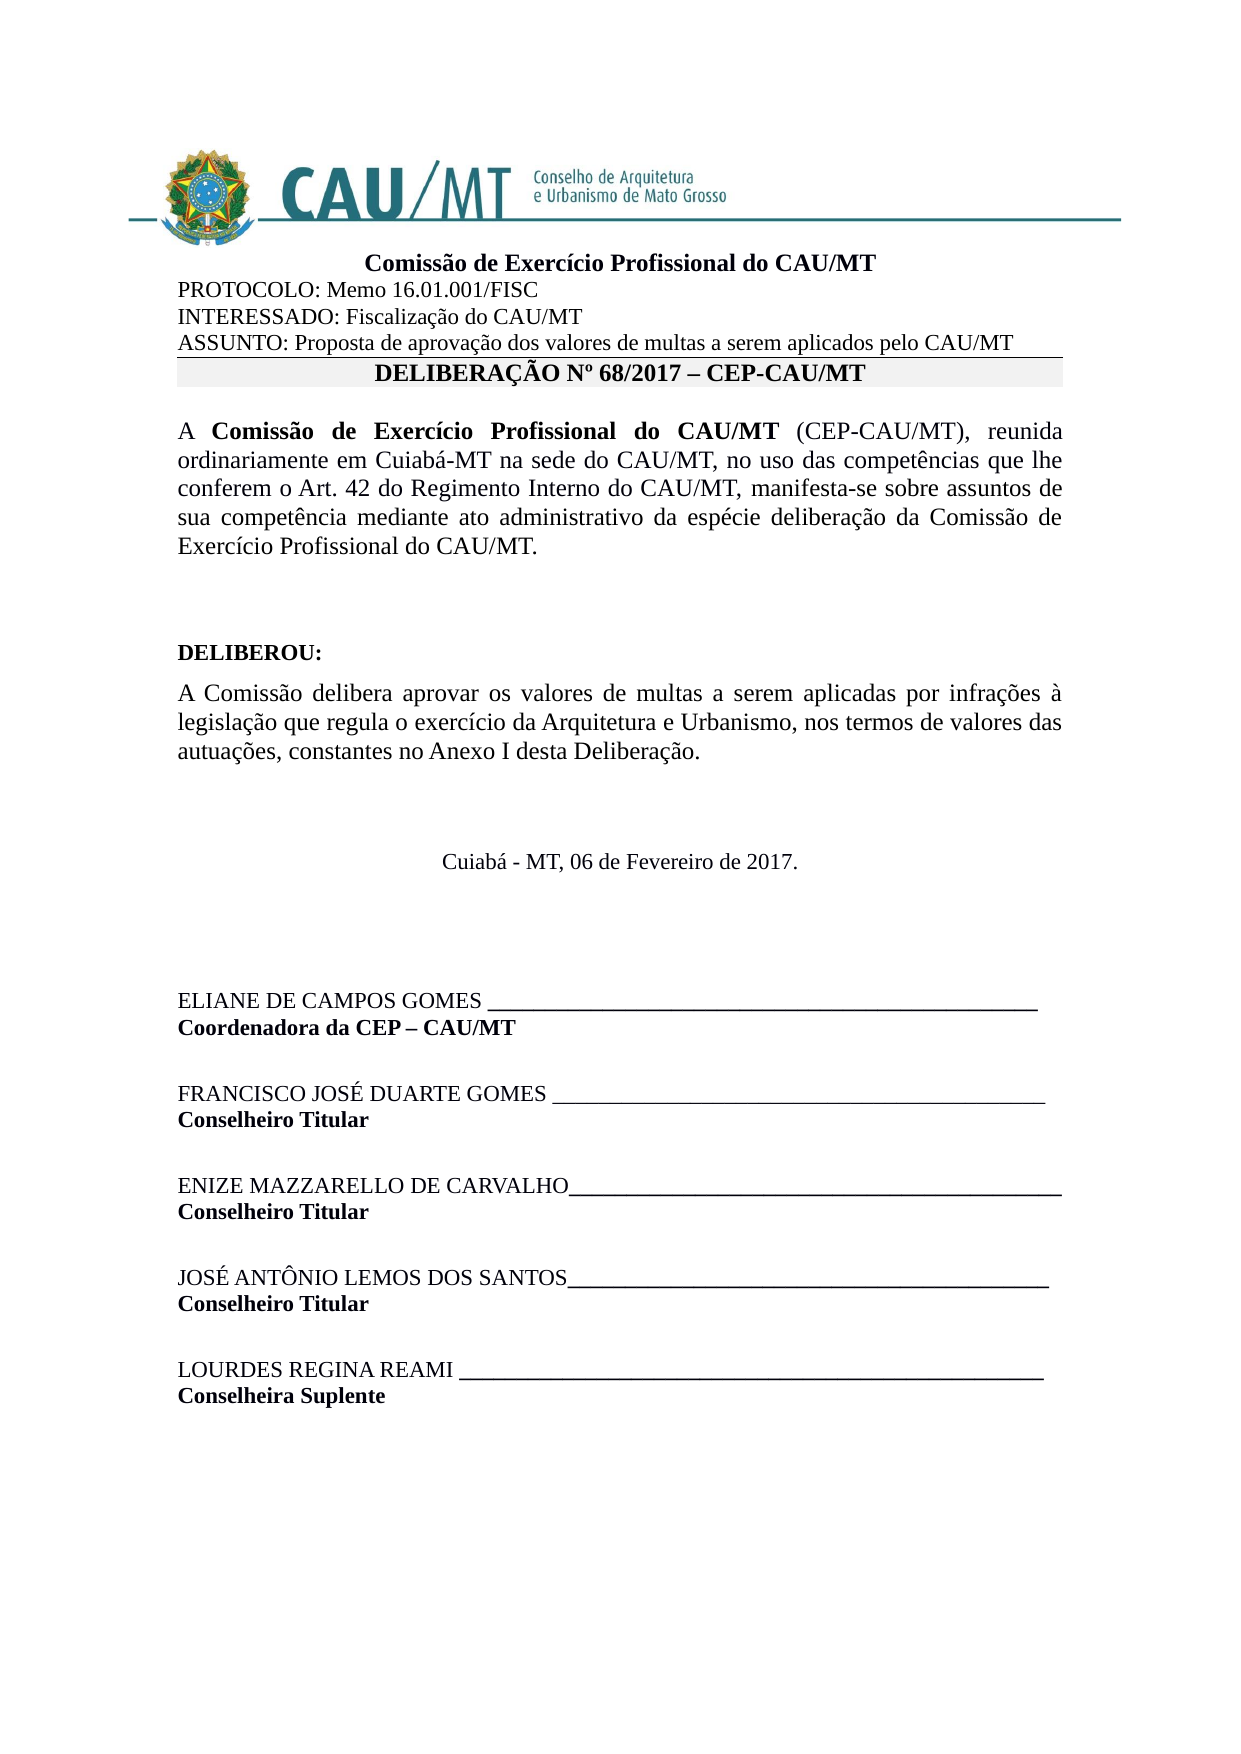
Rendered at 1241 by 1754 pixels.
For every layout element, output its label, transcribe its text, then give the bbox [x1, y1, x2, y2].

text A Comissão delibera aprovar os valores de multas a serem aplicadas por infrações à legislação que regula o exercício da Arquitetura e Urbanismo, nos termos de valores das autuações, constantes no Anexo I desta Deliberação. [177, 678, 1063, 764]
text A Comissão de Exercício Profissional do CAU/MT (CEP-CAU/MT), reunida ordinariamente em Cuiabá-MT na sede do CAU/MT, no uso das competências que lhe conferem o Art. 42 do Regimento Interno do CAU/MT, manifesta-se sobre assuntos de sua competência mediante ato administrativo da espécie deliberação da Comissão de Exercício Profissional do CAU/MT. [177, 416, 1063, 560]
text Conselheira Suplente [177, 1382, 1063, 1409]
text ELIANE DE CAMPOS GOMES ________________________________________________ [177, 987, 1063, 1014]
text PROTOCOLO: Memo 16.01.001/FISC [177, 276, 1063, 303]
text Conselheiro Titular [177, 1198, 1063, 1224]
text ENIZE MAZZARELLO DE CARVALHO___________________________________________ [177, 1172, 1063, 1198]
text ASSUNTO: Proposta de aprovação dos valores de multas a serem aplicados pelo CAU/MT [177, 326, 1063, 357]
text LOURDES REGINA REAMI ___________________________________________________ [177, 1356, 1063, 1382]
text DELIBERAÇÃO Nº 68/2017 – CEP-CAU/MT [177, 358, 1063, 387]
text JOSÉ ANTÔNIO LEMOS DOS SANTOS__________________________________________ [177, 1264, 1063, 1290]
text DELIBEROU: [177, 639, 1063, 665]
text Conselheiro Titular [177, 1106, 1063, 1132]
text Comissão de Exercício Profissional do CAU/MT [177, 248, 1063, 276]
text INTERESSADO: Fiscalização do CAU/MT [177, 303, 1063, 326]
text Conselheiro Titular [177, 1290, 1063, 1317]
text FRANCISCO JOSÉ DUARTE GOMES ___________________________________________ [177, 1079, 1063, 1106]
text Cuiabá - MT, 06 de Fevereiro de 2017. [177, 848, 1063, 875]
text Coordenadora da CEP – CAU/MT [177, 1014, 1063, 1040]
